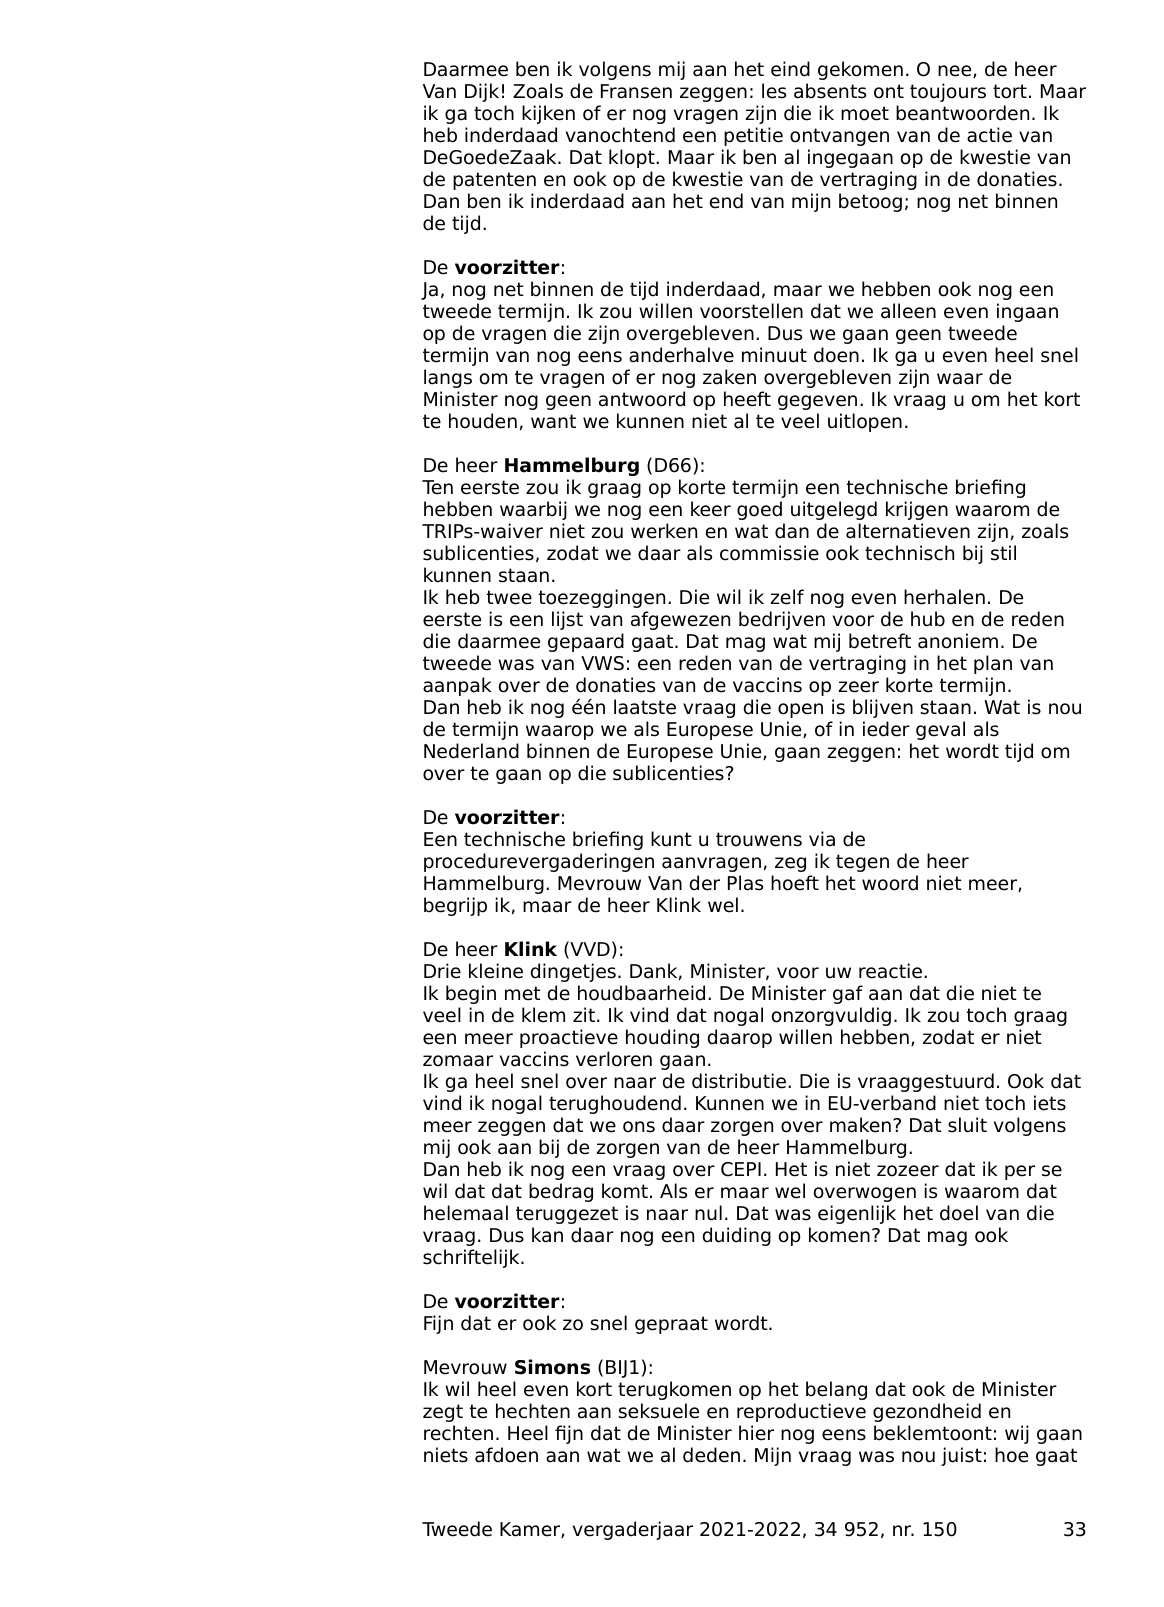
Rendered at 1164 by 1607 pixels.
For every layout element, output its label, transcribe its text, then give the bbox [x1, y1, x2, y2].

text Daarmee ben ik volgens mij aan het eind gekomen. O nee, de heer Van Dijk! Zoals de Fransen zeggen: les absents ont toujours tort. Maar ik ga toch kijken of er nog vragen zijn die ik moet beantwoorden. Ik heb inderdaad vanochtend een petitie ontvangen van de actie van DeGoedeZaak. Dat klopt. Maar ik ben al ingegaan op de kwestie van de patenten en ook op de kwestie van de vertraging in de donaties. [422, 59, 1087, 191]
text Dan heb ik nog een vraag over CEPI. Het is niet zozeer dat ik per se wil dat dat bedrag komt. Als er maar wel overwogen is waarom dat helemaal teruggezet is naar nul. Dat was eigenlijk het doel van die vraag. Dus kan daar nog een duiding op komen? Dat mag ook schriftelijk. [422, 1159, 1087, 1269]
text Ik wil heel even kort terugkomen op het belang dat ook de Minister zegt te hechten aan seksuele en reproductieve gezondheid en rechten. Heel fijn dat de Minister hier nog eens beklemtoont: wij gaan niets afdoen aan wat we al deden. Mijn vraag was nou juist: hoe gaat [422, 1379, 1087, 1467]
text De voorzitter: [422, 807, 1087, 829]
text Mevrouw Simons (BIJ1): [422, 1357, 1087, 1379]
text Drie kleine dingetjes. Dank, Minister, voor uw reactie. [422, 961, 1087, 983]
text De heer Hammelburg (D66): [422, 455, 1087, 477]
text De heer Klink (VVD): [422, 939, 1087, 961]
text Ik begin met de houdbaarheid. De Minister gaf aan dat die niet te veel in de klem zit. Ik vind dat nogal onzorgvuldig. Ik zou toch graag een meer proactieve houding daarop willen hebben, zodat er niet zomaar vaccins verloren gaan. [422, 983, 1087, 1071]
text Ik heb twee toezeggingen. Die wil ik zelf nog even herhalen. De eerste is een lijst van afgewezen bedrijven voor de hub en de reden die daarmee gepaard gaat. Dat mag wat mij betreft anoniem. De tweede was van VWS: een reden van de vertraging in het plan van aanpak over de donaties van de vaccins op zeer korte termijn. [422, 587, 1087, 697]
text De voorzitter: [422, 257, 1087, 279]
text Ten eerste zou ik graag op korte termijn een technische briefing hebben waarbij we nog een keer goed uitgelegd krijgen waarom de TRIPs-waiver niet zou werken en wat dan de alternatieven zijn, zoals sublicenties, zodat we daar als commissie ook technisch bij stil kunnen staan. [422, 477, 1087, 587]
text Ik ga heel snel over naar de distributie. Die is vraaggestuurd. Ook dat vind ik nogal terughoudend. Kunnen we in EU-verband niet toch iets meer zeggen dat we ons daar zorgen over maken? Dat sluit volgens mij ook aan bij de zorgen van de heer Hammelburg. [422, 1071, 1087, 1159]
text Fijn dat er ook zo snel gepraat wordt. [422, 1313, 1087, 1335]
text Dan heb ik nog één laatste vraag die open is blijven staan. Wat is nou de termijn waarop we als Europese Unie, of in ieder geval als Nederland binnen de Europese Unie, gaan zeggen: het wordt tijd om over te gaan op die sublicenties? [422, 697, 1087, 785]
text Een technische briefing kunt u trouwens via de procedurevergaderingen aanvragen, zeg ik tegen de heer Hammelburg. Mevrouw Van der Plas hoeft het woord niet meer, begrijp ik, maar de heer Klink wel. [422, 829, 1087, 917]
text Dan ben ik inderdaad aan het end van mijn betoog; nog net binnen de tijd. [422, 191, 1087, 235]
text De voorzitter: [422, 1291, 1087, 1313]
text Ja, nog net binnen de tijd inderdaad, maar we hebben ook nog een tweede termijn. Ik zou willen voorstellen dat we alleen even ingaan op de vragen die zijn overgebleven. Dus we gaan geen tweede termijn van nog eens anderhalve minuut doen. Ik ga u even heel snel langs om te vragen of er nog zaken overgebleven zijn waar de Minister nog geen antwoord op heeft gegeven. Ik vraag u om het kort te houden, want we kunnen niet al te veel uitlopen. [422, 279, 1087, 433]
